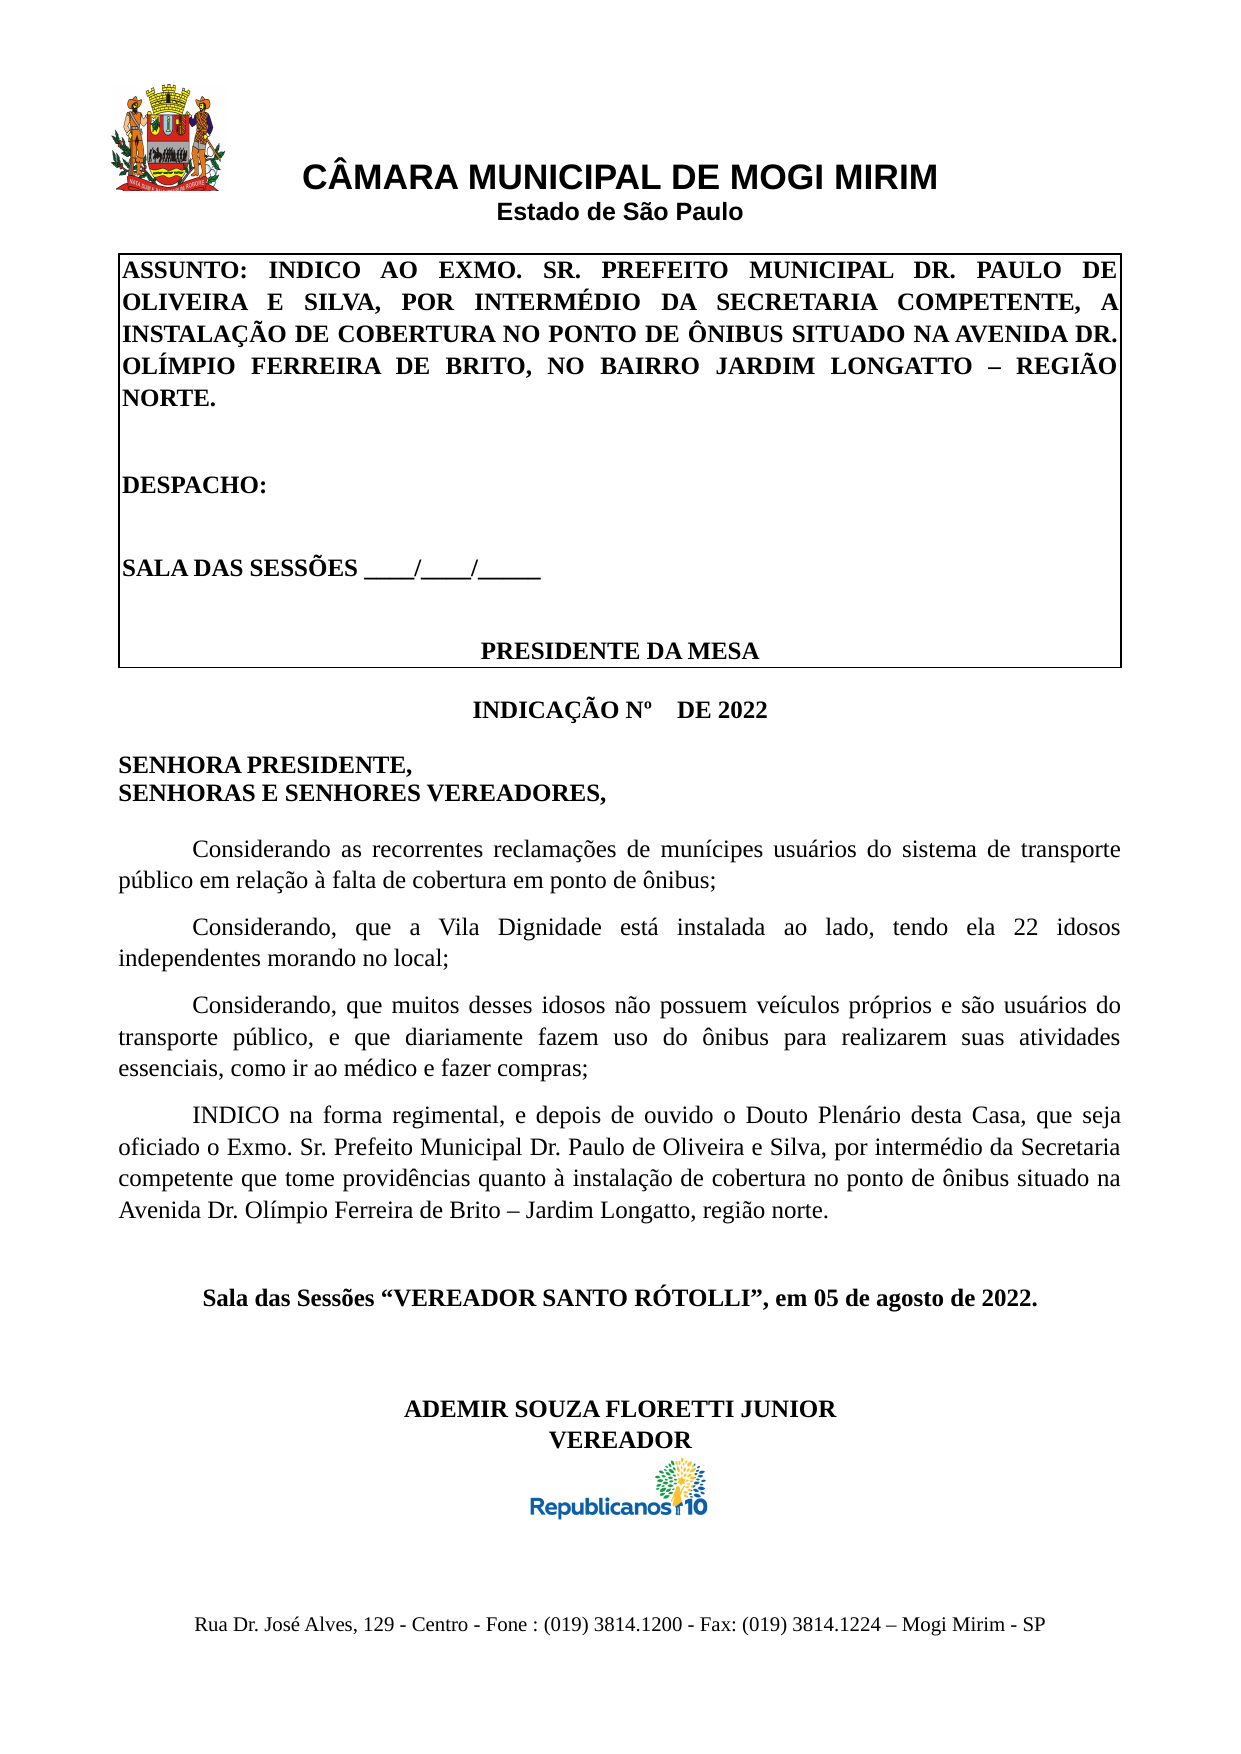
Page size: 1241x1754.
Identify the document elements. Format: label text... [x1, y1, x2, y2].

text ASSUNTO: INDICO AO EXMO. SR. PREFEITO MUNICIPAL DR. PAULO DE OLIVEIRA E SILVA, POR INTERMÉDIO DA SECRETARIA COMPETENTE, A INSTALAÇÃO DE COBERTURA NO PONTO DE ÔNIBUS SITUADO NA AVENIDA DR. OLÍMPIO FERREIRA DE BRITO, NO BAIRRO JARDIM LONGATTO – REGIÃO NORTE. [120, 255, 1120, 411]
text Sala das Sessões “VEREADOR SANTO RÓTOLLI”, em 05 de agosto de 2022. [118, 1284, 1122, 1312]
text PRESIDENTE DA MESA [120, 633, 1120, 667]
text ADEMIR SOUZA FLORETTI JUNIOR [118, 1395, 1122, 1423]
text Considerando as recorrentes reclamações de munícipes usuários do sistema de transporte público em relação à falta de cobertura em ponto de ônibus; [118, 835, 1122, 894]
text Considerando, que muitos desses idosos não possuem veículos próprios e são usuários do transporte público, e que diariamente fazem uso do ônibus para realizarem suas atividades essenciais, como ir ao médico e fazer compras; [118, 991, 1122, 1082]
text SALA DAS SESSÕES ____/____/_____ [120, 550, 1120, 582]
text SENHORAS E SENHORES VEREADORES, [118, 779, 1122, 807]
picture [530, 1453, 708, 1532]
text SENHORA PRESIDENTE, [118, 752, 1122, 779]
text DESPACHO: [120, 467, 1120, 498]
picture [110, 84, 226, 191]
text Considerando, que a Vila Dignidade está instalada ao lado, tendo ela 22 idosos independentes morando no local; [118, 913, 1122, 972]
text VEREADOR [118, 1427, 1122, 1454]
text INDICAÇÃO Nº DE 2022 [118, 696, 1122, 724]
text INDICO na forma regimental, e depois de ouvido o Douto Plenário desta Casa, que seja oficiado o Exmo. Sr. Prefeito Municipal Dr. Paulo de Oliveira e Silva, por intermédio da Secretaria competente que tome providências quanto à instalação de cobertura no ponto de ônibus situado na Avenida Dr. Olímpio Ferreira de Brito – Jardim Longatto, região norte. [118, 1101, 1122, 1224]
